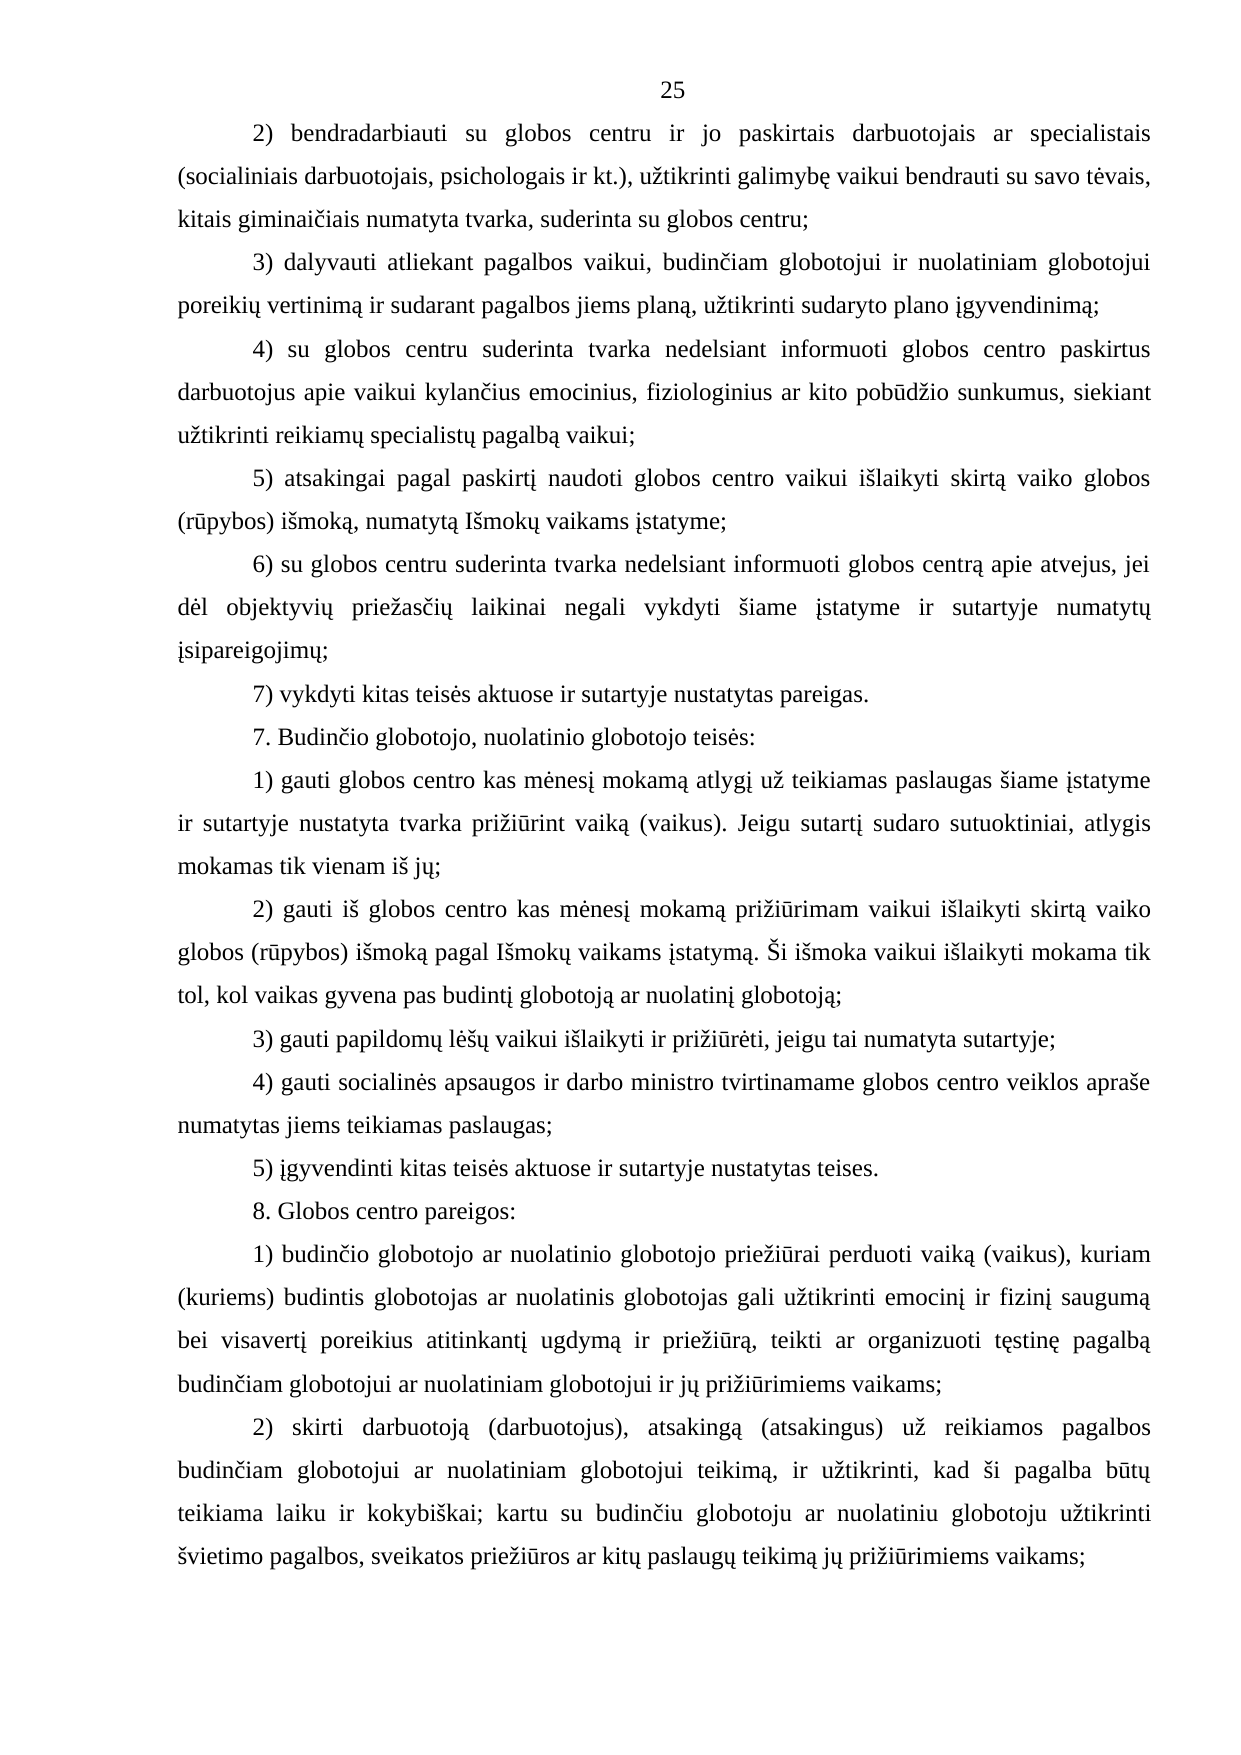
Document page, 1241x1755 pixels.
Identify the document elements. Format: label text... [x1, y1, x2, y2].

text 5) įgyvendinti kitas teisės aktuose ir sutartyje nustatytas teises. [177, 1153, 1152, 1182]
text 2) bendradarbiauti su globos centru ir jo paskirtais darbuotojais ar specialistais (socialiniais darbuotojais, psichologais ir kt.), užtikrinti galimybę vaikui bendrauti su savo tėvais, kitais giminaičiais numatyta tvarka, suderinta su globos centru; [177, 118, 1152, 233]
text 6) su globos centru suderinta tvarka nedelsiant informuoti globos centrą apie atvejus, jei dėl objektyvių priežasčių laikinai negali vykdyti šiame įstatyme ir sutartyje numatytų įsipareigojimų; [177, 549, 1152, 664]
text 4) su globos centru suderinta tvarka nedelsiant informuoti globos centro paskirtus darbuotojus apie vaikui kylančius emocinius, fiziologinius ar kito pobūdžio sunkumus, siekiant užtikrinti reikiamų specialistų pagalbą vaikui; [177, 334, 1152, 449]
text 4) gauti socialinės apsaugos ir darbo ministro tvirtinamame globos centro veiklos apraše numatytas jiems teikiamas paslaugas; [177, 1067, 1152, 1139]
text 7. Budinčio globotojo, nuolatinio globotojo teisės: [177, 722, 1152, 751]
text 3) dalyvauti atliekant pagalbos vaikui, budinčiam globotojui ir nuolatiniam globotojui poreikių vertinimą ir sudarant pagalbos jiems planą, užtikrinti sudaryto plano įgyvendinimą; [177, 247, 1152, 319]
text 2) skirti darbuotoją (darbuotojus), atsakingą (atsakingus) už reikiamos pagalbos budinčiam globotojui ar nuolatiniam globotojui teikimą, ir užtikrinti, kad ši pagalba būtų teikiama laiku ir kokybiškai; kartu su budinčiu globotoju ar nuolatiniu globotoju užtikrinti švietimo pagalbos, sveikatos priežiūros ar kitų paslaugų teikimą jų prižiūrimiems vaikams; [177, 1412, 1152, 1570]
text 7) vykdyti kitas teisės aktuose ir sutartyje nustatytas pareigas. [177, 679, 1152, 707]
text 1) budinčio globotojo ar nuolatinio globotojo priežiūrai perduoti vaiką (vaikus), kuriam (kuriems) budintis globotojas ar nuolatinis globotojas gali užtikrinti emocinį ir fizinį saugumą bei visavertį poreikius atitinkantį ugdymą ir priežiūrą, teikti ar organizuoti tęstinę pagalbą budinčiam globotojui ar nuolatiniam globotojui ir jų prižiūrimiems vaikams; [177, 1239, 1152, 1397]
text 5) atsakingai pagal paskirtį naudoti globos centro vaikui išlaikyti skirtą vaiko globos (rūpybos) išmoką, numatytą Išmokų vaikams įstatyme; [177, 463, 1152, 535]
text 3) gauti papildomų lėšų vaikui išlaikyti ir prižiūrėti, jeigu tai numatyta sutartyje; [177, 1024, 1152, 1052]
text 1) gauti globos centro kas mėnesį mokamą atlygį už teikiamas paslaugas šiame įstatyme ir sutartyje nustatyta tvarka prižiūrint vaiką (vaikus). Jeigu sutartį sudaro sutuoktiniai, atlygis mokamas tik vienam iš jų; [177, 765, 1152, 880]
text 2) gauti iš globos centro kas mėnesį mokamą prižiūrimam vaikui išlaikyti skirtą vaiko globos (rūpybos) išmoką pagal Išmokų vaikams įstatymą. Ši išmoka vaikui išlaikyti mokama tik tol, kol vaikas gyvena pas budintį globotoją ar nuolatinį globotoją; [177, 894, 1152, 1009]
text 8. Globos centro pareigos: [177, 1196, 1152, 1225]
